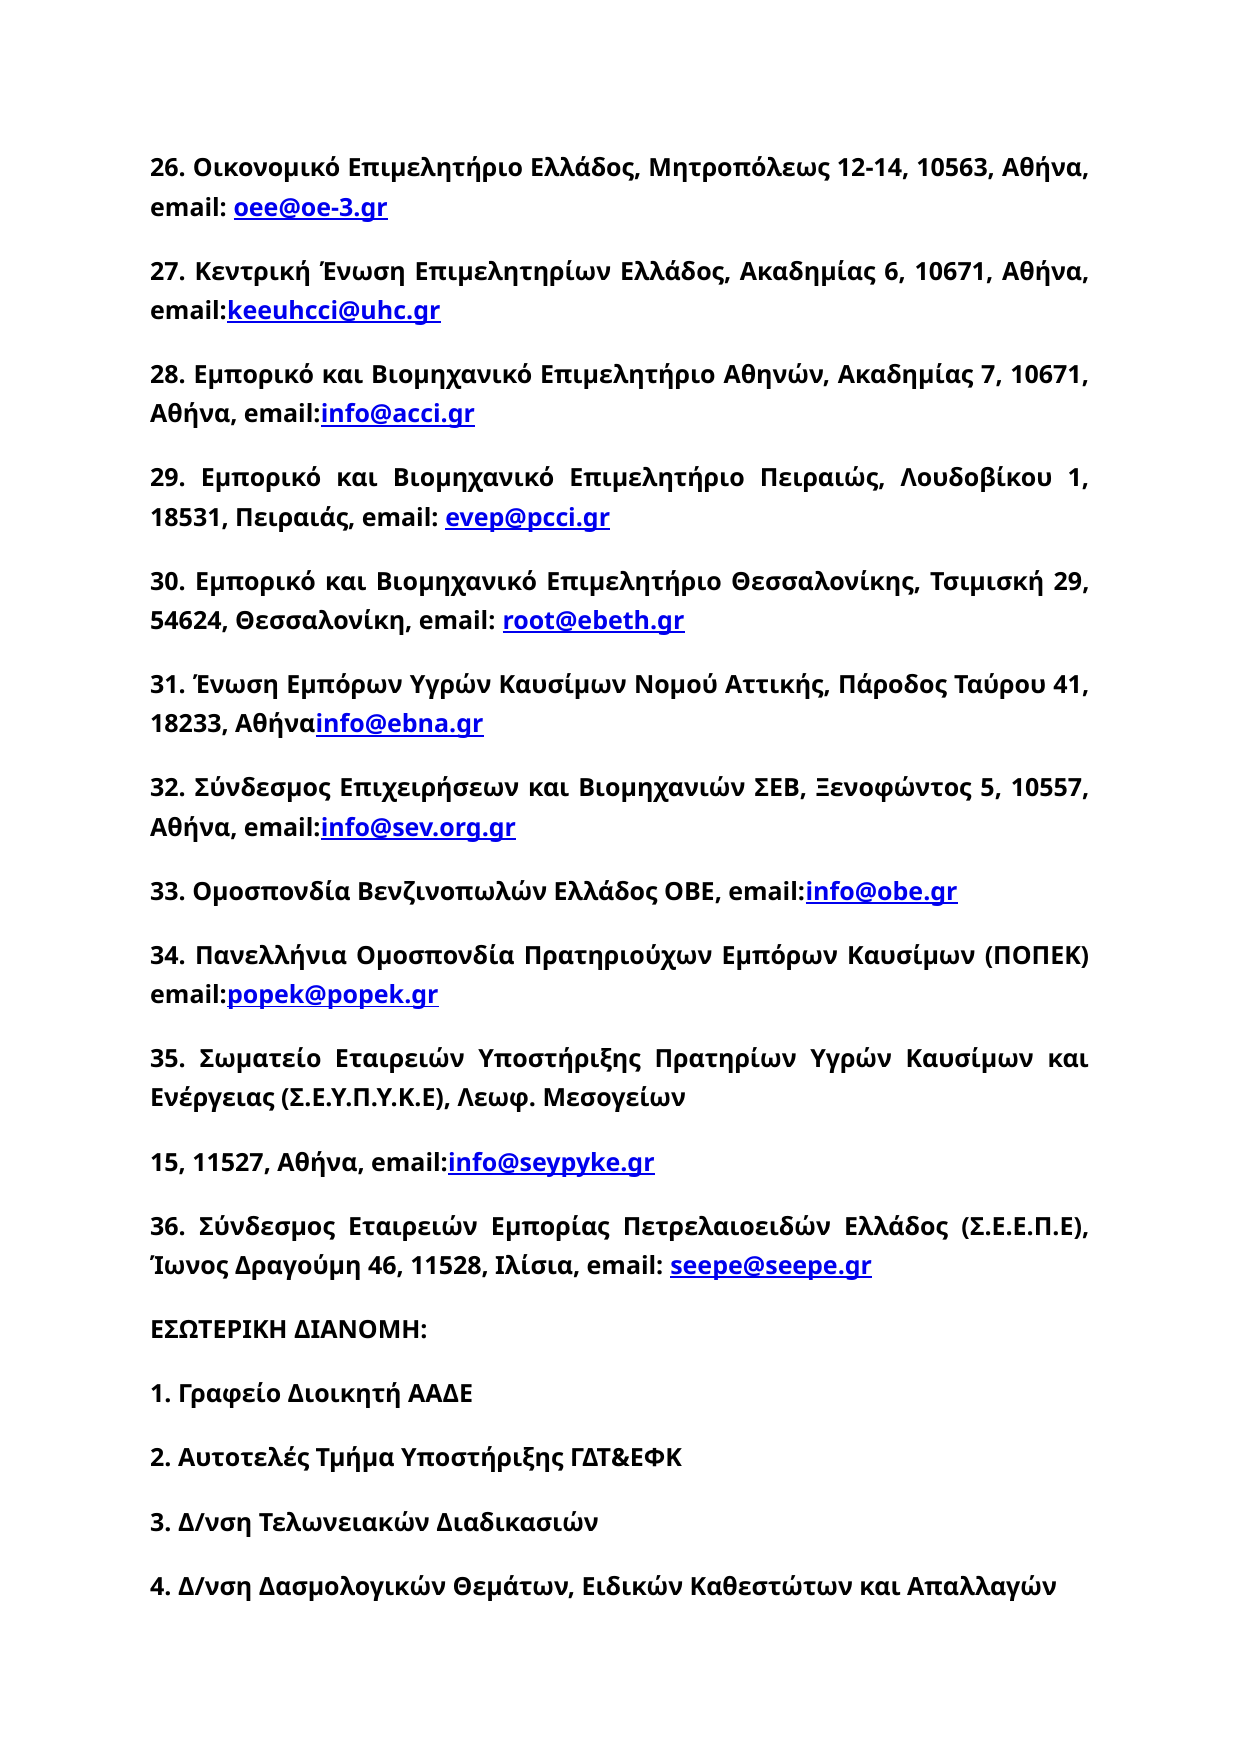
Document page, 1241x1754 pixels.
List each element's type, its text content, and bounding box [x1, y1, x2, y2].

text 31. Ένωση Εμπόρων Υγρών Καυσίμων Νομού Αττικής, Πάροδος Ταύρου 41, 18233, Αθήναinfo@ebna.gr [150, 667, 1090, 740]
text 1. Γραφείο Διοικητή ΑΑΔΕ [150, 1376, 1090, 1410]
text 2. Αυτοτελές Τμήμα Υποστήριξης ΓΔΤ&ΕΦΚ [150, 1440, 1090, 1474]
text 32. Σύνδεσμος Επιχειρήσεων και Βιομηχανιών ΣΕΒ, Ξενοφώντος 5, 10557, Αθήνα, email:info@sev.org.gr [150, 770, 1090, 843]
text 15, 11527, Αθήνα, email:info@seypyke.gr [150, 1144, 1090, 1178]
text 29. Εμπορικό και Βιομηχανικό Επιμελητήριο Πειραιώς, Λουδοβίκου 1, 18531, Πειραιάς, email: evep@pcci.gr [150, 460, 1090, 533]
text 30. Εμπορικό και Βιομηχανικό Επιμελητήριο Θεσσαλονίκης, Τσιμισκή 29, 54624, Θεσσαλονίκη, email: root@ebeth.gr [150, 563, 1090, 637]
text 26. Οικονομικό Επιμελητήριο Ελλάδος, Μητροπόλεως 12-14, 10563, Αθήνα, email: oee@oe-3.gr [150, 150, 1090, 223]
text ΕΣΩΤΕΡΙΚΗ ΔΙΑΝΟΜΗ: [150, 1312, 1090, 1346]
text 34. Πανελλήνια Ομοσπονδία Πρατηριούχων Εμπόρων Καυσίμων (ΠΟΠΕΚ) email:popek@popek.gr [150, 937, 1090, 1011]
text 28. Εμπορικό και Βιομηχανικό Επιμελητήριο Αθηνών, Ακαδημίας 7, 10671, Αθήνα, email:info@acci.gr [150, 357, 1090, 430]
text 27. Κεντρική Ένωση Επιμελητηρίων Ελλάδος, Ακαδημίας 6, 10671, Αθήνα, email:keeuhcci@uhc.gr [150, 253, 1090, 327]
text 3. Δ/νση Τελωνειακών Διαδικασιών [150, 1504, 1090, 1538]
text 35. Σωματείο Εταιρειών Υποστήριξης Πρατηρίων Υγρών Καυσίμων και Ενέργειας (Σ.Ε.Υ.Π.Υ.Κ.Ε), Λεωφ. Μεσογείων [150, 1041, 1090, 1114]
text 4. Δ/νση Δασμολογικών Θεμάτων, Ειδικών Καθεστώτων και Απαλλαγών [150, 1568, 1090, 1602]
text 33. Ομοσπονδία Βενζινοπωλών Ελλάδος ΟΒΕ, email:info@obe.gr [150, 873, 1090, 907]
text 36. Σύνδεσμος Εταιρειών Εμπορίας Πετρελαιοειδών Ελλάδος (Σ.Ε.Ε.Π.Ε), Ίωνος Δραγούμη 46, 11528, Ιλίσια, email: seepe@seepe.gr [150, 1208, 1090, 1282]
